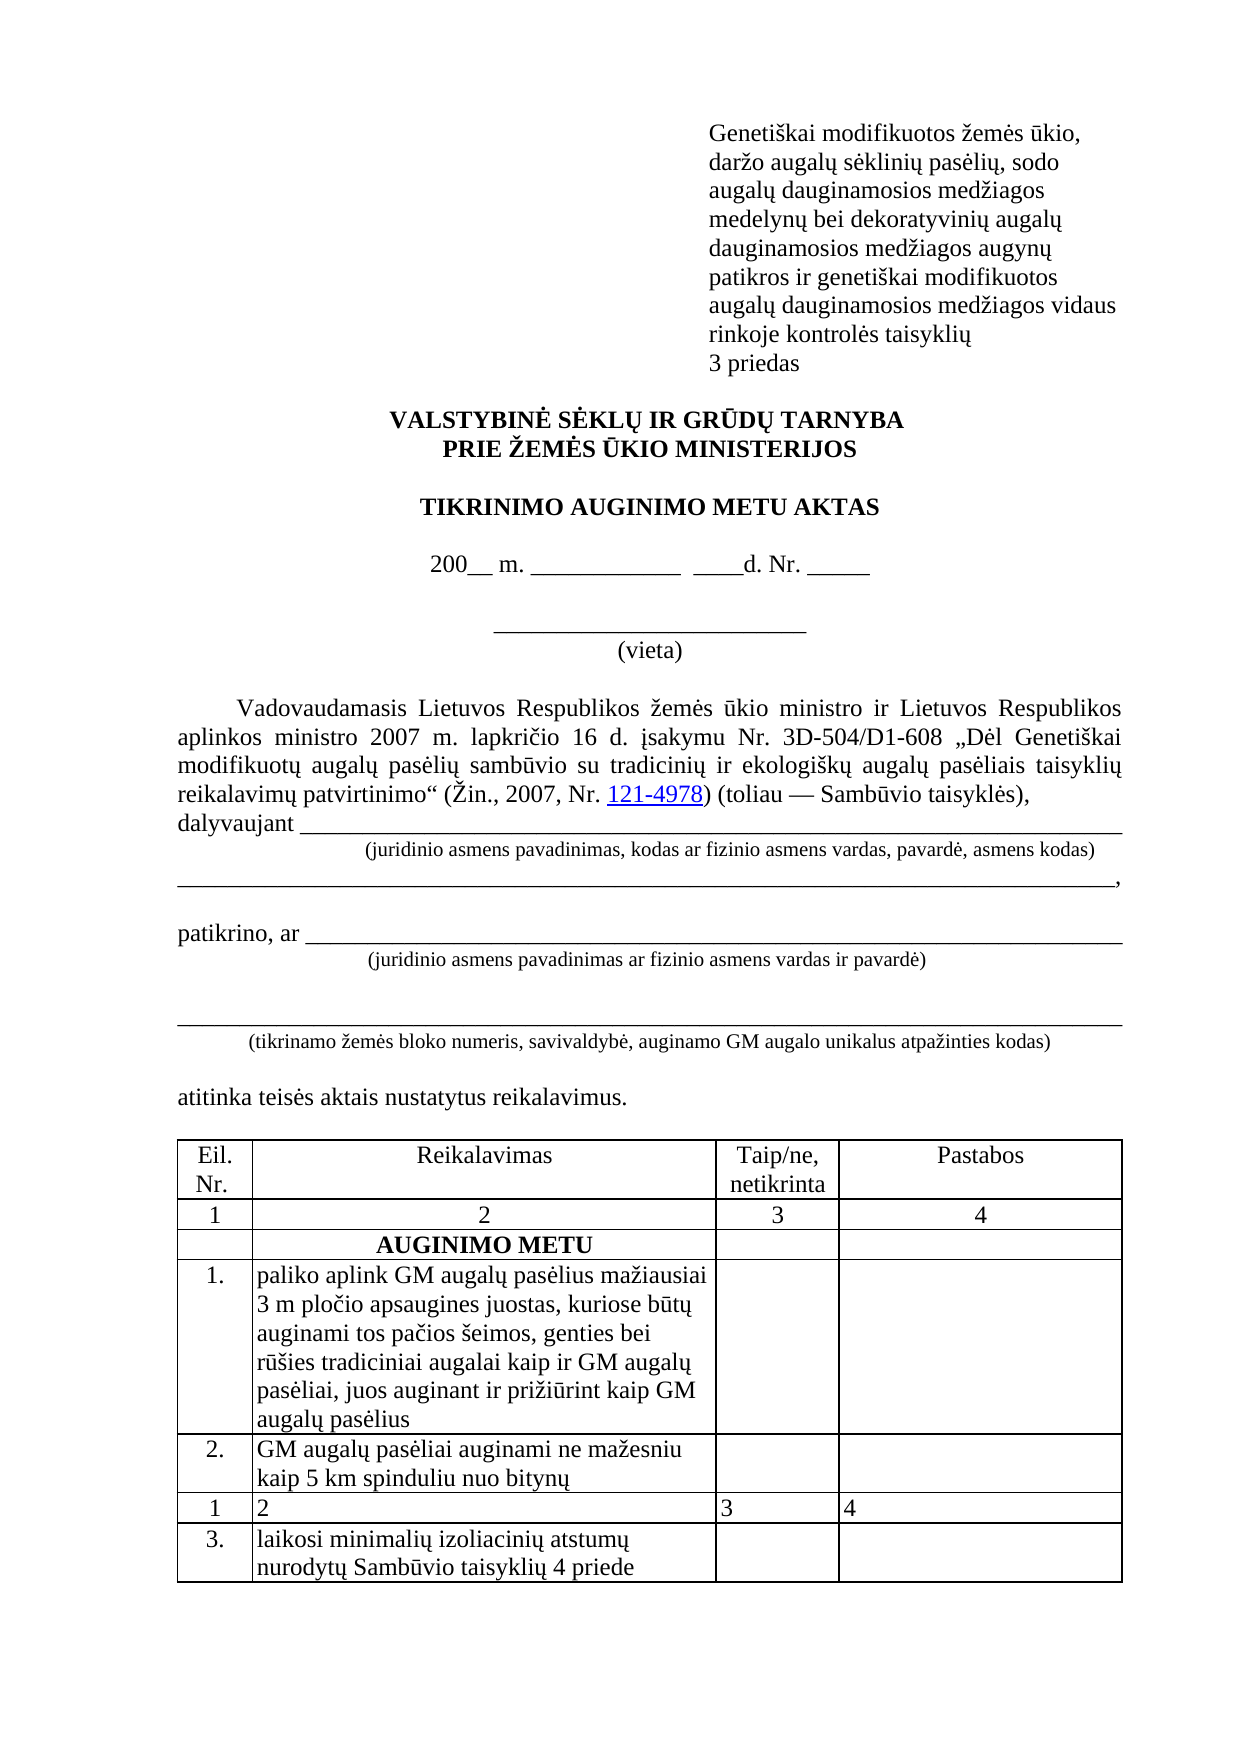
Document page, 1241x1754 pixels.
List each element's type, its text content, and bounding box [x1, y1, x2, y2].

table_cell GM augalų pasėliai auginami ne mažesniu kaip 5 km spinduliu nuo bitynų [253, 1435, 715, 1492]
table_cell [717, 1230, 838, 1259]
text patikros ir genetiškai modifikuotos [177, 262, 1122, 291]
text _________________________ [177, 607, 1122, 636]
table_cell 1 [178, 1200, 252, 1228]
table_cell [178, 1230, 252, 1259]
table_cell [717, 1260, 838, 1433]
table_cell 2. [178, 1435, 252, 1492]
text dalyvaujant [177, 808, 1122, 837]
table_cell [717, 1524, 838, 1581]
text Vadovaudamasis Lietuvos Respublikos žemės ūkio ministro ir Lietuvos Respublikos aplinkos ministro 2007 m. lapkričio 16 d. įsakymu Nr. 3D-504/D1-608 „Dėl Genetiškai modifikuotų augalų pasėlių sambūvio su tradicinių ir ekologiškų augalų pasėliais taisyklių reikalavimų patvirtinimo“ (Žin., 2007, Nr. 121-4978) (toliau — Sambūvio taisyklės), [177, 693, 1122, 808]
table_cell 2 [253, 1200, 715, 1228]
table_cell [840, 1230, 1121, 1259]
text TIKRINIMO AUGINIMO METU AKTAS [177, 492, 1122, 521]
table_cell laikosi minimalių izoliacinių atstumų nurodytų Sambūvio taisyklių 4 priede [253, 1524, 715, 1581]
text atitinka teisės aktais nustatytus reikalavimus. [177, 1082, 1122, 1110]
text ___________________________________________________________________________, [177, 861, 1122, 890]
text augalų dauginamosios medžiagos vidaus [177, 291, 1122, 319]
text VALSTYBINĖ SĖKLŲ IR GRŪDŲ TARNYBA [177, 406, 1122, 434]
text dauginamosios medžiagos augynų [177, 233, 1122, 262]
text daržo augalų sėklinių pasėlių, sodo [177, 147, 1122, 176]
table_cell [840, 1435, 1121, 1492]
table_cell 2 [253, 1493, 715, 1522]
table_cell 3. [178, 1524, 252, 1581]
text patikrino, ar [177, 918, 1122, 947]
table_cell paliko aplink GM augalų pasėlius mažiausiai 3 m pločio apsaugines juostas, kuriose būtų auginami tos pačios šeimos, genties bei rūšies tradiciniai augalai kaip ir GM augalų pasėliai, juos auginant ir prižiūrint kaip GM augalų pasėlius [253, 1260, 715, 1433]
table_cell 4 [840, 1493, 1121, 1522]
table_cell [840, 1260, 1121, 1433]
table_cell 1 [178, 1493, 252, 1522]
table_cell 1. [178, 1260, 252, 1433]
text (tikrinamo žemės bloko numeris, savivaldybė, auginamo GM augalo unikalus atpažinties kodas) [177, 1029, 1122, 1053]
text (juridinio asmens pavadinimas, kodas ar fizinio asmens vardas, pavardė, asmens kodas) [177, 837, 1122, 861]
table_cell [840, 1524, 1121, 1581]
table_header Eil. Nr. [178, 1141, 252, 1198]
text (juridinio asmens pavadinimas ar fizinio asmens vardas ir pavardė) [177, 947, 1122, 971]
text 200__ m. ____________ ____d. Nr. _____ [177, 549, 1122, 578]
text rinkoje kontrolės taisyklių [177, 319, 1122, 348]
text _ [177, 1000, 1122, 1025]
table_header Reikalavimas [253, 1141, 715, 1198]
table_cell [717, 1435, 838, 1492]
table_cell 3 [717, 1493, 838, 1522]
table_cell 3 [717, 1200, 838, 1228]
table_cell 4 [840, 1200, 1121, 1228]
table_cell AUGINIMO METU [253, 1230, 715, 1259]
table_header Pastabos [840, 1141, 1121, 1198]
table_header Taip/ne, netikrinta [717, 1141, 838, 1198]
text augalų dauginamosios medžiagos [177, 176, 1122, 204]
text Genetiškai modifikuotos žemės ūkio, [709, 118, 1122, 147]
text PRIE ŽEMĖS ŪKIO MINISTERIJOS [177, 434, 1122, 463]
text 3 priedas [177, 348, 1122, 377]
text (vieta) [177, 636, 1122, 664]
text medelynų bei dekoratyvinių augalų [177, 204, 1122, 233]
